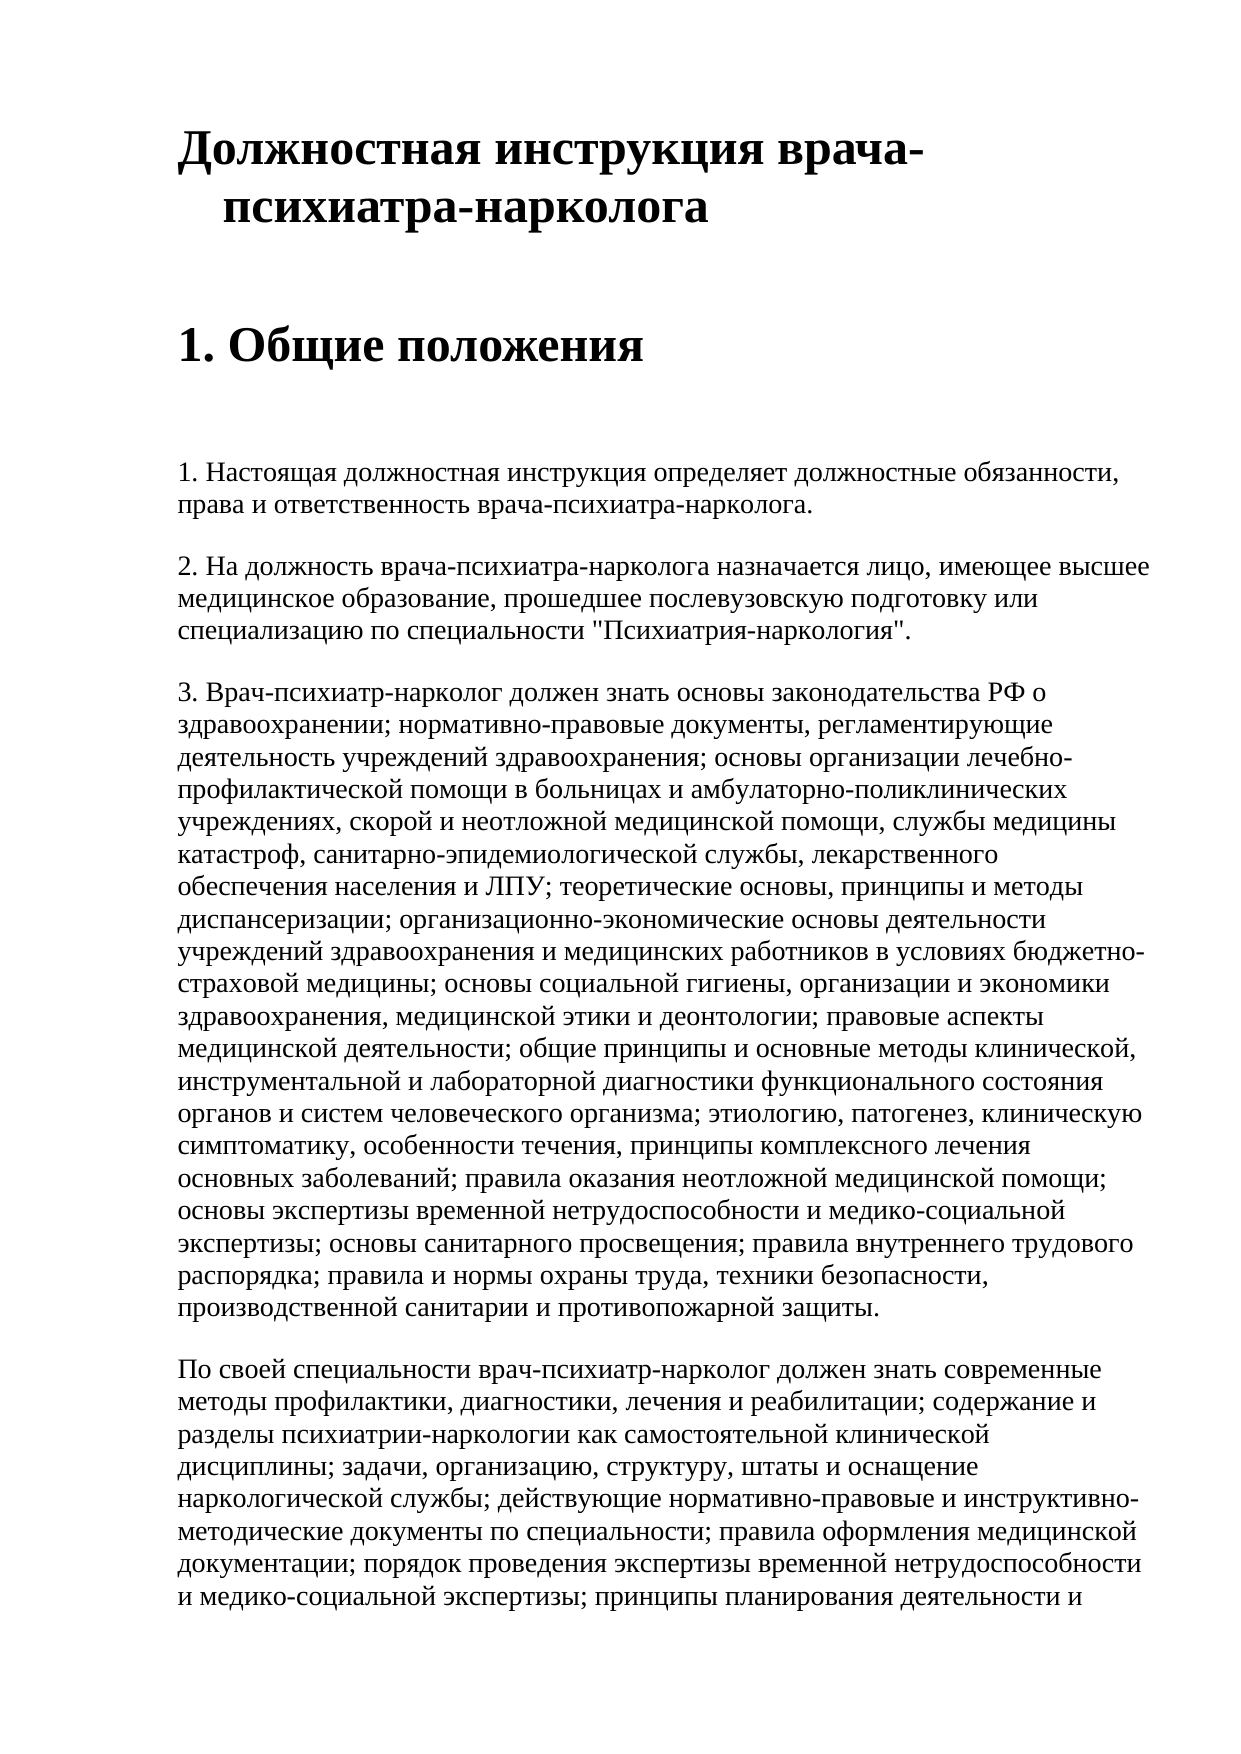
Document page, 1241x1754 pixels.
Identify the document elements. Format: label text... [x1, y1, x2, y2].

text По своей специальности врач-психиатр-нарколог должен знать современные методы профилактики, диагностики, лечения и реабилитации; содержание и разделы психиатрии-наркологии как самостоятельной клинической дисциплины; задачи, организацию, структуру, штаты и оснащение наркологической службы; действующие нормативно-правовые и инструктивно-методические документы по специальности; правила оформления медицинской документации; порядок проведения экспертизы временной нетрудоспособности и медико-социальной экспертизы; принципы планирования деятельности и [177, 1352, 1152, 1611]
text 3. Врач-психиатр-нарколог должен знать основы законодательства РФ о здравоохранении; нормативно-правовые документы, регламентирующие деятельность учреждений здравоохранения; основы организации лечебно-профилактической помощи в больницах и амбулаторно-поликлинических учреждениях, скорой и неотложной медицинской помощи, службы медицины катастроф, санитарно-эпидемиологической службы, лекарственного обеспечения населения и ЛПУ; теоретические основы, принципы и методы диспансеризации; организационно-экономические основы деятельности учреждений здравоохранения и медицинских работников в условиях бюджетно-страховой медицины; основы социальной гигиены, организации и экономики здравоохранения, медицинской этики и деонтологии; правовые аспекты медицинской деятельности; общие принципы и основные методы клинической, инструментальной и лабораторной диагностики функционального состояния органов и систем человеческого организма; этиологию, патогенез, клиническую симптоматику, особенности течения, принципы комплексного лечения основных заболеваний; правила оказания неотложной медицинской помощи; основы экспертизы временной нетрудоспособности и медико-социальной экспертизы; основы санитарного просвещения; правила внутреннего трудового распорядка; правила и нормы охраны труда, техники безопасности, производственной санитарии и противопожарной защиты. [177, 675, 1152, 1323]
text 2. На должность врача-психиатра-нарколога назначается лицо, имеющее высшее медицинское образование, прошедшее послевузовскую подготовку или специализацию по специальности "Психиатрия-наркология". [177, 548, 1152, 646]
subtitle 1. Общие положения [177, 315, 1152, 373]
subtitle Должностная инструкция врача-психиатра-нарколога [177, 118, 1152, 233]
text 1. Настоящая должностная инструкция определяет должностные обязанности, права и ответственность врача-психиатра-нарколога. [177, 454, 1152, 519]
